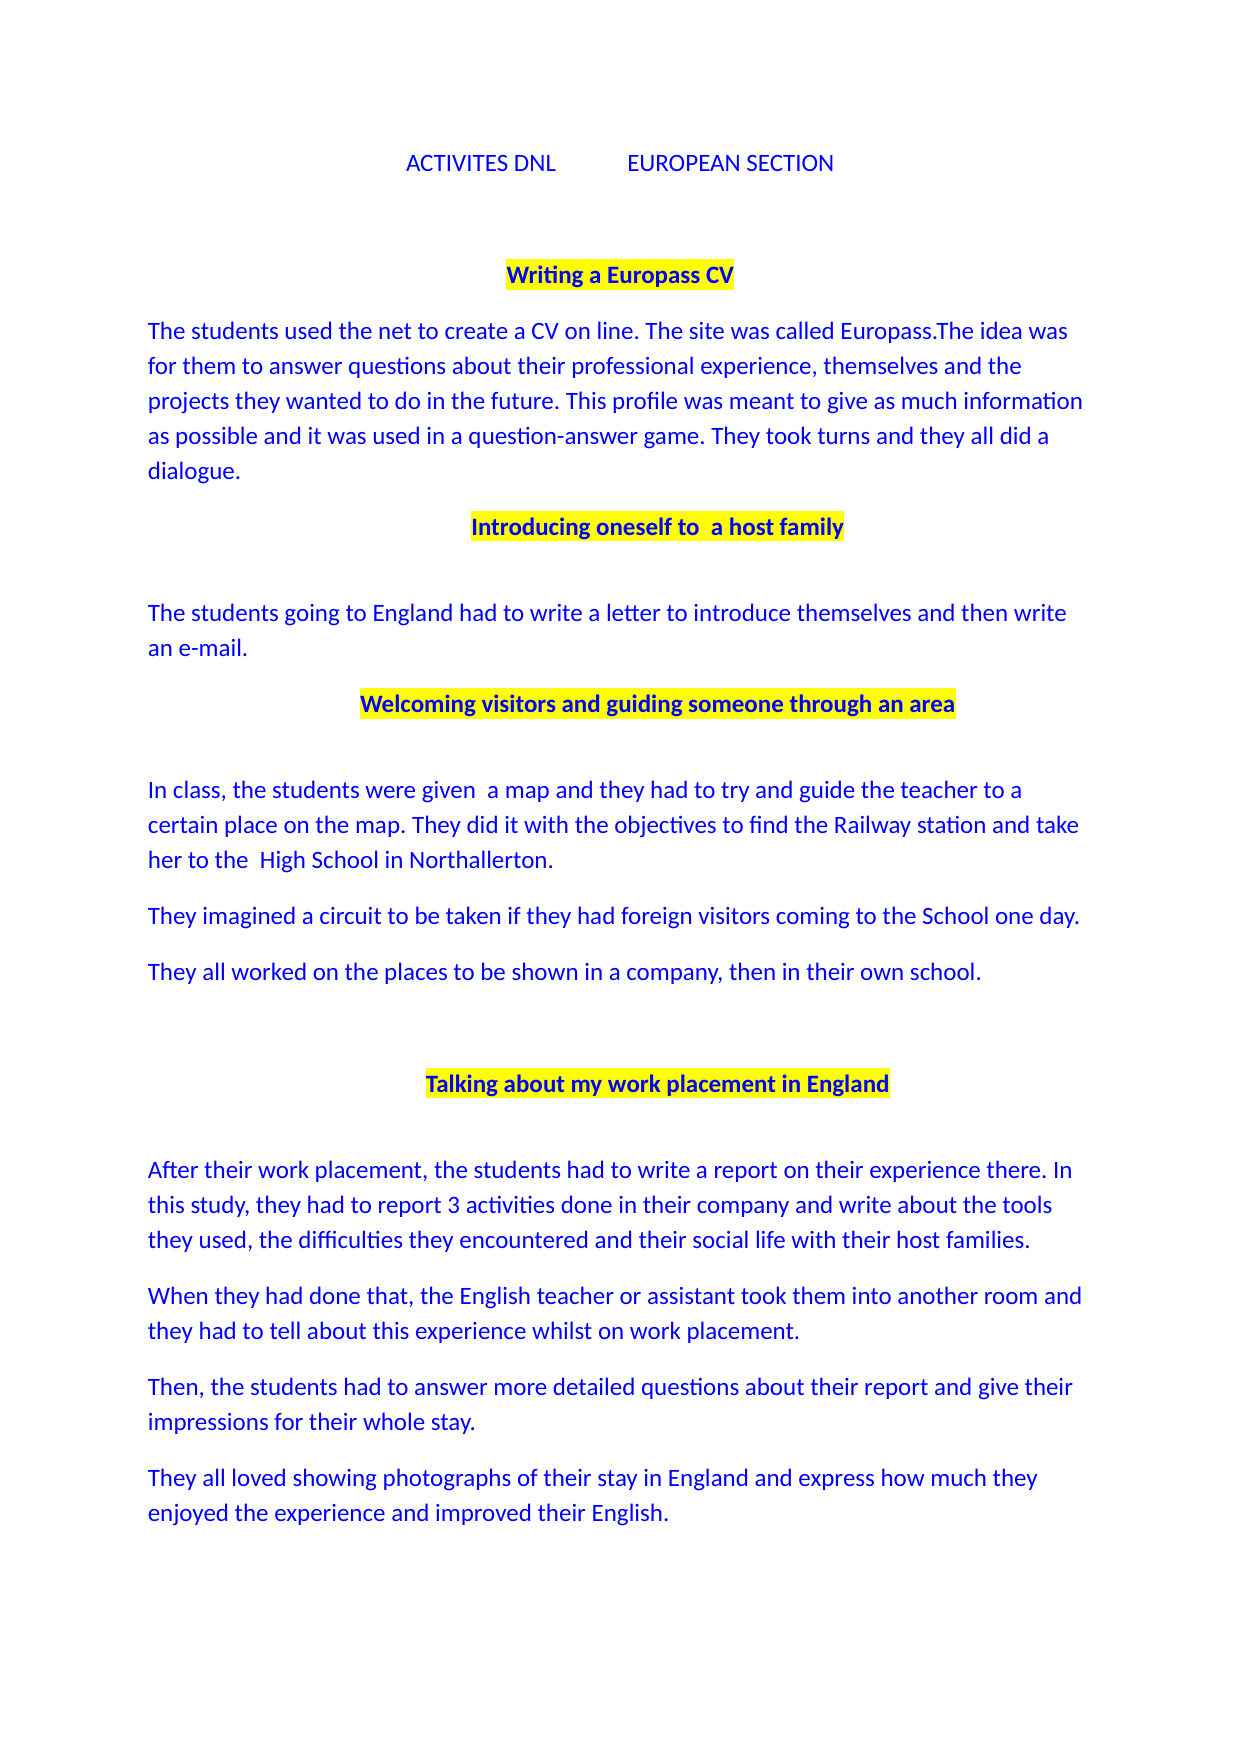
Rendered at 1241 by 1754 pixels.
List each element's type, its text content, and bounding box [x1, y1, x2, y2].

text Then, the students had to answer more detailed questions about their report and give their impressions for their whole stay. [148, 1371, 1093, 1436]
text ACTIVITES DNL EUROPEAN SECTION [148, 148, 1093, 178]
text After their work placement, the students had to write a report on their experience there. In this study, they had to report 3 activities done in their company and write about the tools they used, the difficulties they encountered and their social life with their host families. [148, 1154, 1093, 1255]
text The students used the net to create a CV on line. The site was called Europass.The idea was for them to answer questions about their professional experience, themselves and the projects they wanted to do in the future. This profile was meant to give as much information as possible and it was used in a question-answer game. They took turns and they all did a dialogue. [148, 315, 1093, 486]
text They imagined a circuit to be taken if they had foreign visitors coming to the School one day. [148, 900, 1093, 931]
text They all worked on the places to be shown in a company, then in their own school. [148, 956, 1093, 987]
list Welcoming visitors and guiding someone through an area [185, 688, 1093, 719]
text Writing a Europass CV [148, 259, 1093, 290]
text They all loved showing photographs of their stay in England and express how much they enjoyed the experience and improved their English. [148, 1462, 1093, 1527]
list Introducing oneself to a host family [185, 511, 1093, 541]
text When they had done that, the English teacher or assistant took them into another room and they had to tell about this experience whilst on work placement. [148, 1280, 1093, 1346]
text The students going to England had to write a letter to introduce themselves and then write an e-mail. [148, 597, 1093, 663]
text In class, the students were given a map and they had to try and guide the teacher to a certain place on the map. They did it with the objectives to find the Railway station and take her to the High School in Northallerton. [148, 774, 1093, 875]
list Talking about my work placement in England [185, 1068, 1093, 1098]
